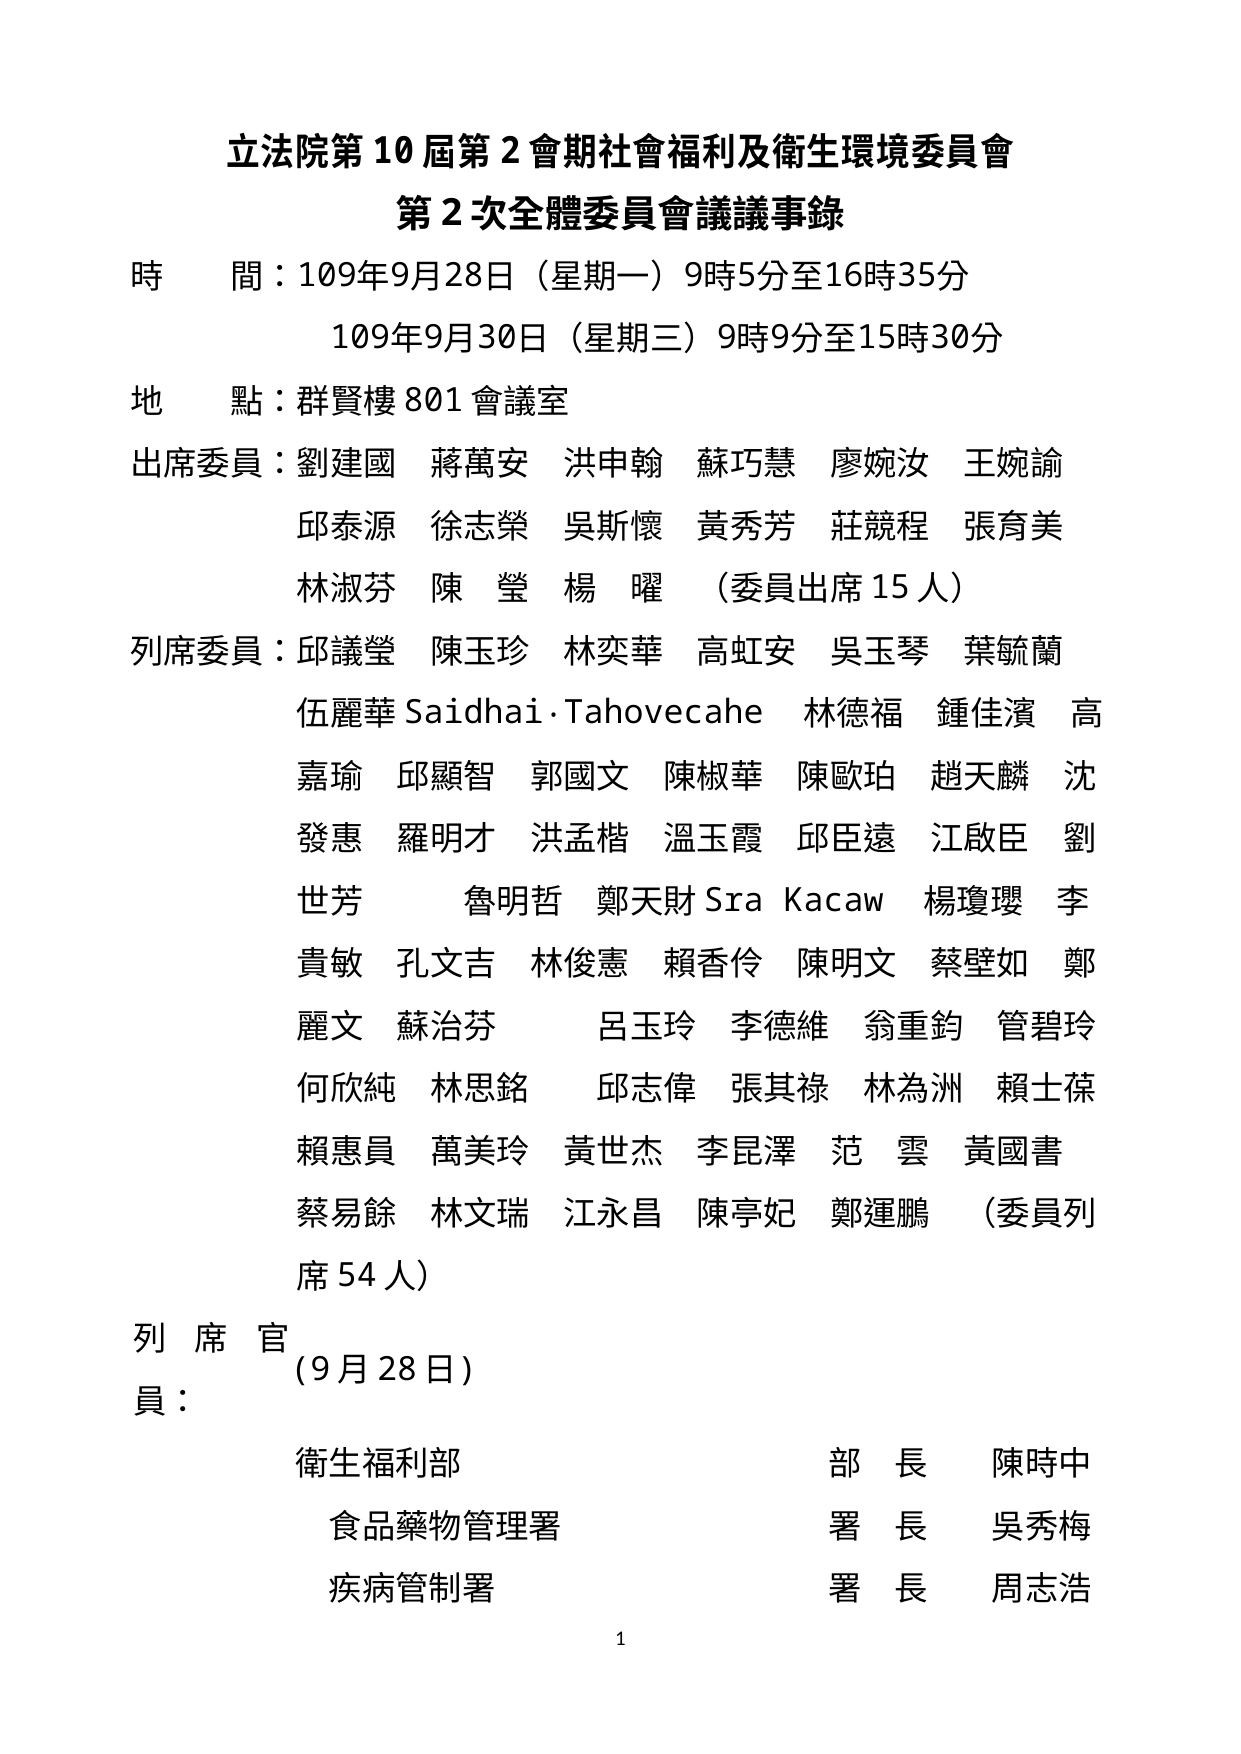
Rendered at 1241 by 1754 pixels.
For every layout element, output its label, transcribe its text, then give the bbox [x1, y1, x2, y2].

table_cell 署長 [794, 1544, 961, 1607]
text 立法院第10屆第2會期社會福利及衛生環境委員會 [130, 107, 1110, 169]
table_header 列席官員： [130, 1294, 292, 1419]
table_cell [130, 1482, 292, 1544]
text 時 間：109年9月28日（星期一）9時5分至16時35分 [130, 232, 1110, 294]
table_cell 陳時中 [961, 1419, 1110, 1482]
table_cell 署長 [794, 1482, 961, 1544]
table_header [794, 1294, 961, 1419]
table_cell 食品藥物管理署 [292, 1482, 794, 1544]
table_header [961, 1294, 1110, 1419]
text 109年9月30日（星期三）9時9分至15時30分 [130, 294, 1110, 357]
table_cell [130, 1544, 292, 1607]
text 列席委員：邱議瑩 陳玉珍 林奕華 高虹安 吳玉琴 葉毓蘭 伍麗華Saidhai‧Tahovecahe 林德福 鍾佳濱 高嘉瑜 邱顯智 郭國文 陳椒華 陳歐珀 趙天麟 沈發惠 羅明才 洪孟楷 溫玉霞 邱臣遠 江啟臣 劉世芳 魯明哲 鄭天財Sra Kacaw 楊瓊瓔 李貴敏 孔文吉 林俊憲 賴香伶 陳明文 蔡壁如 鄭麗文 蘇治芬 呂玉玲 李德維 翁重鈞 管碧玲 何欣純 林思銘 邱志偉 張其祿 林為洲 賴士葆 賴惠員 萬美玲 黃世杰 李昆澤 范 雲 黃國書 蔡易餘 林文瑞 江永昌 陳亭妃 鄭運鵬 （委員列席54人） [130, 607, 1110, 1294]
text 出席委員：劉建國 蔣萬安 洪申翰 蘇巧慧 廖婉汝 王婉諭 邱泰源 徐志榮 吳斯懷 黃秀芳 莊競程 張育美 林淑芬 陳 瑩 楊 曜 （委員出席15人） [130, 419, 1110, 607]
table_cell 疾病管制署 [292, 1544, 794, 1607]
text 第2次全體委員會議議事錄 [130, 169, 1110, 232]
table_cell 衛生福利部 [292, 1419, 794, 1482]
table_cell 周志浩 [961, 1544, 1110, 1607]
table_cell [130, 1419, 292, 1482]
table_cell 吳秀梅 [961, 1482, 1110, 1544]
table_cell 部長 [794, 1419, 961, 1482]
text 地 點：群賢樓801會議室 [130, 357, 1110, 419]
table_header (9月28日) [292, 1294, 794, 1419]
